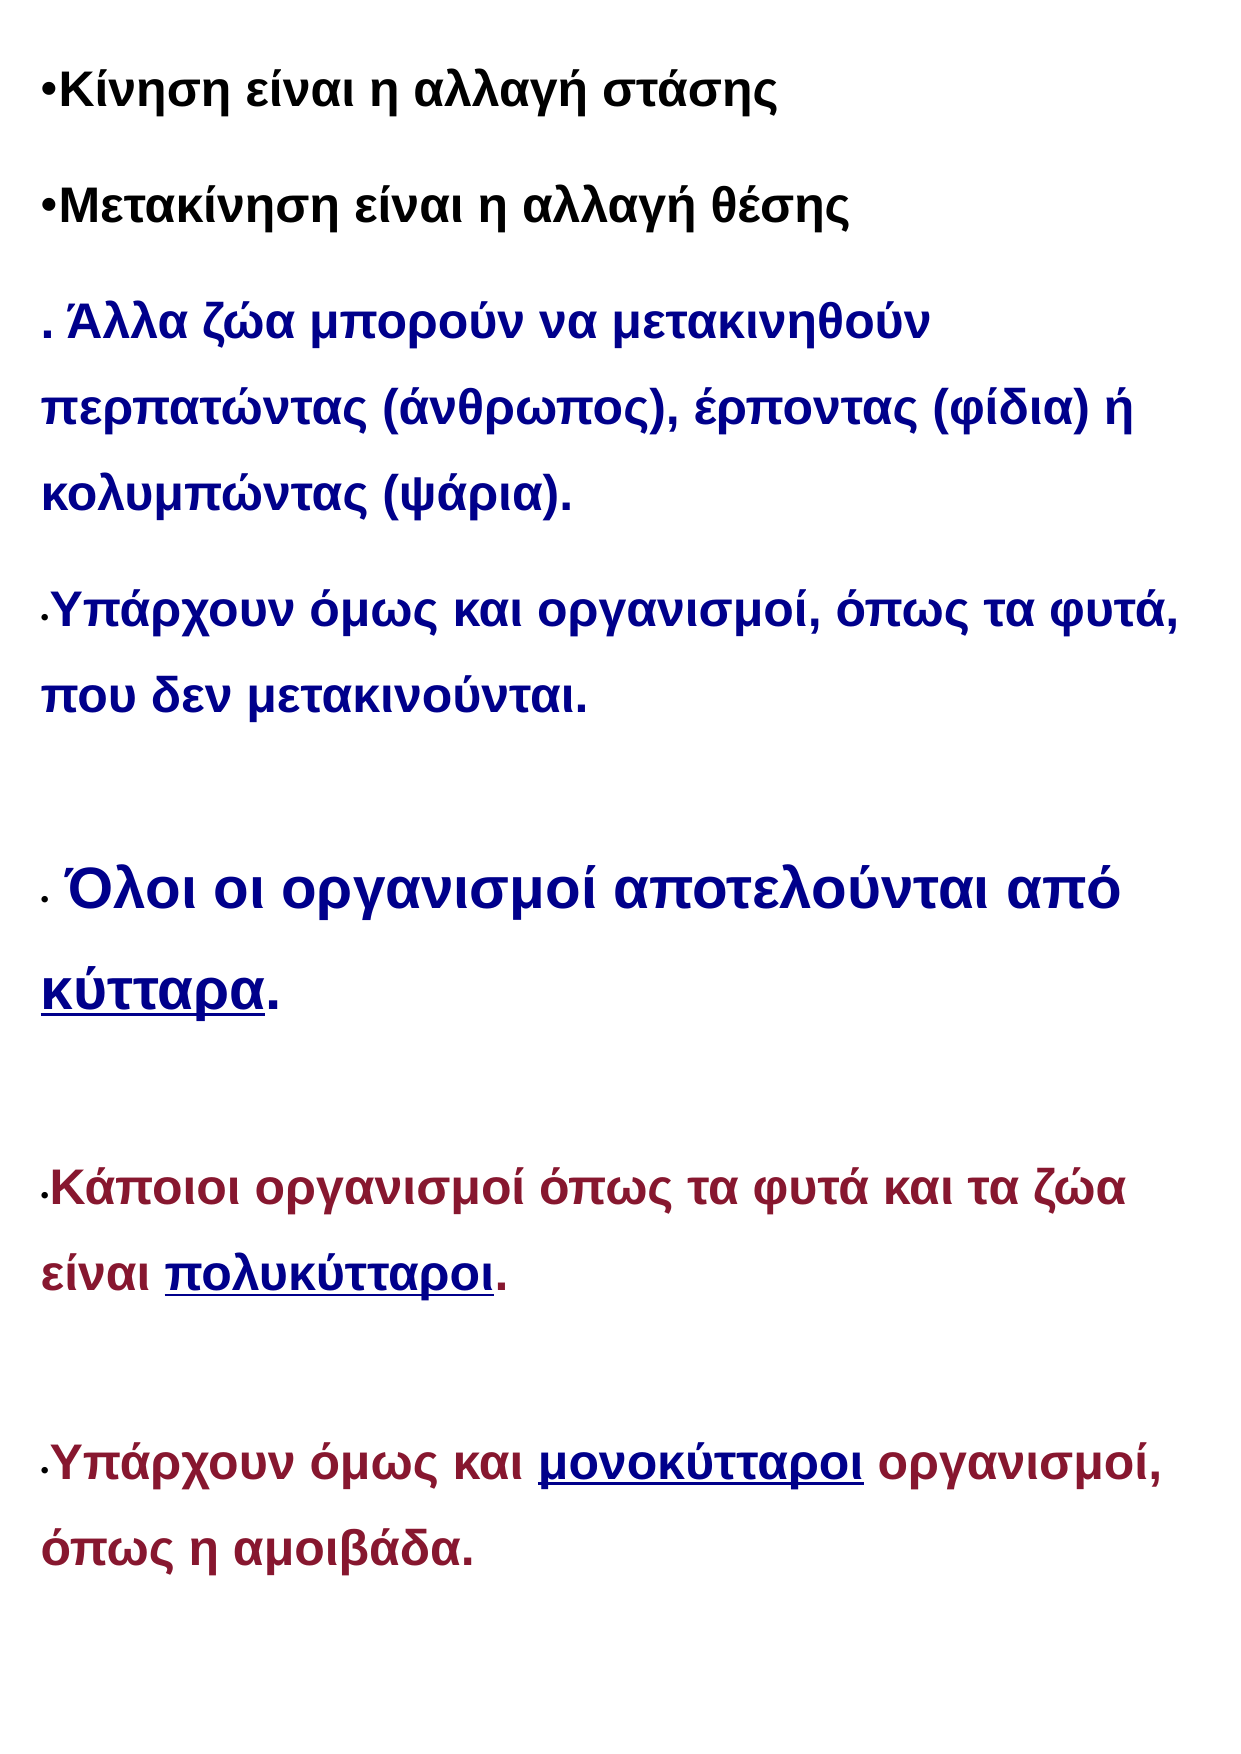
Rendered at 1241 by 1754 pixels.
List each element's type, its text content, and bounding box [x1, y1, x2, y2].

table_header Κίνηση είναι η αλλαγή στάσης Μετακίνηση είναι η αλλαγή θέσης . Άλλα ζώα μπορούν να μετακινηθούν περπατώντας (άνθρωπος), έρποντας (φίδια) ή κολυμπώντας (ψάρια). Yπάρχουν όμως και οργανισμοί, όπως τα φυτά, που δεν μετακινούνται. Όλοι οι οργανισμοί αποτελούνται από κύτταρα. Κάποιοι οργανισμοί όπως τα φυτά και τα ζώα είναι πολυκύτταροι. Yπάρχουν όμως και μονοκύτταροι οργανισμοί, όπως η αμοιβάδα. [39, 59, 1195, 1576]
